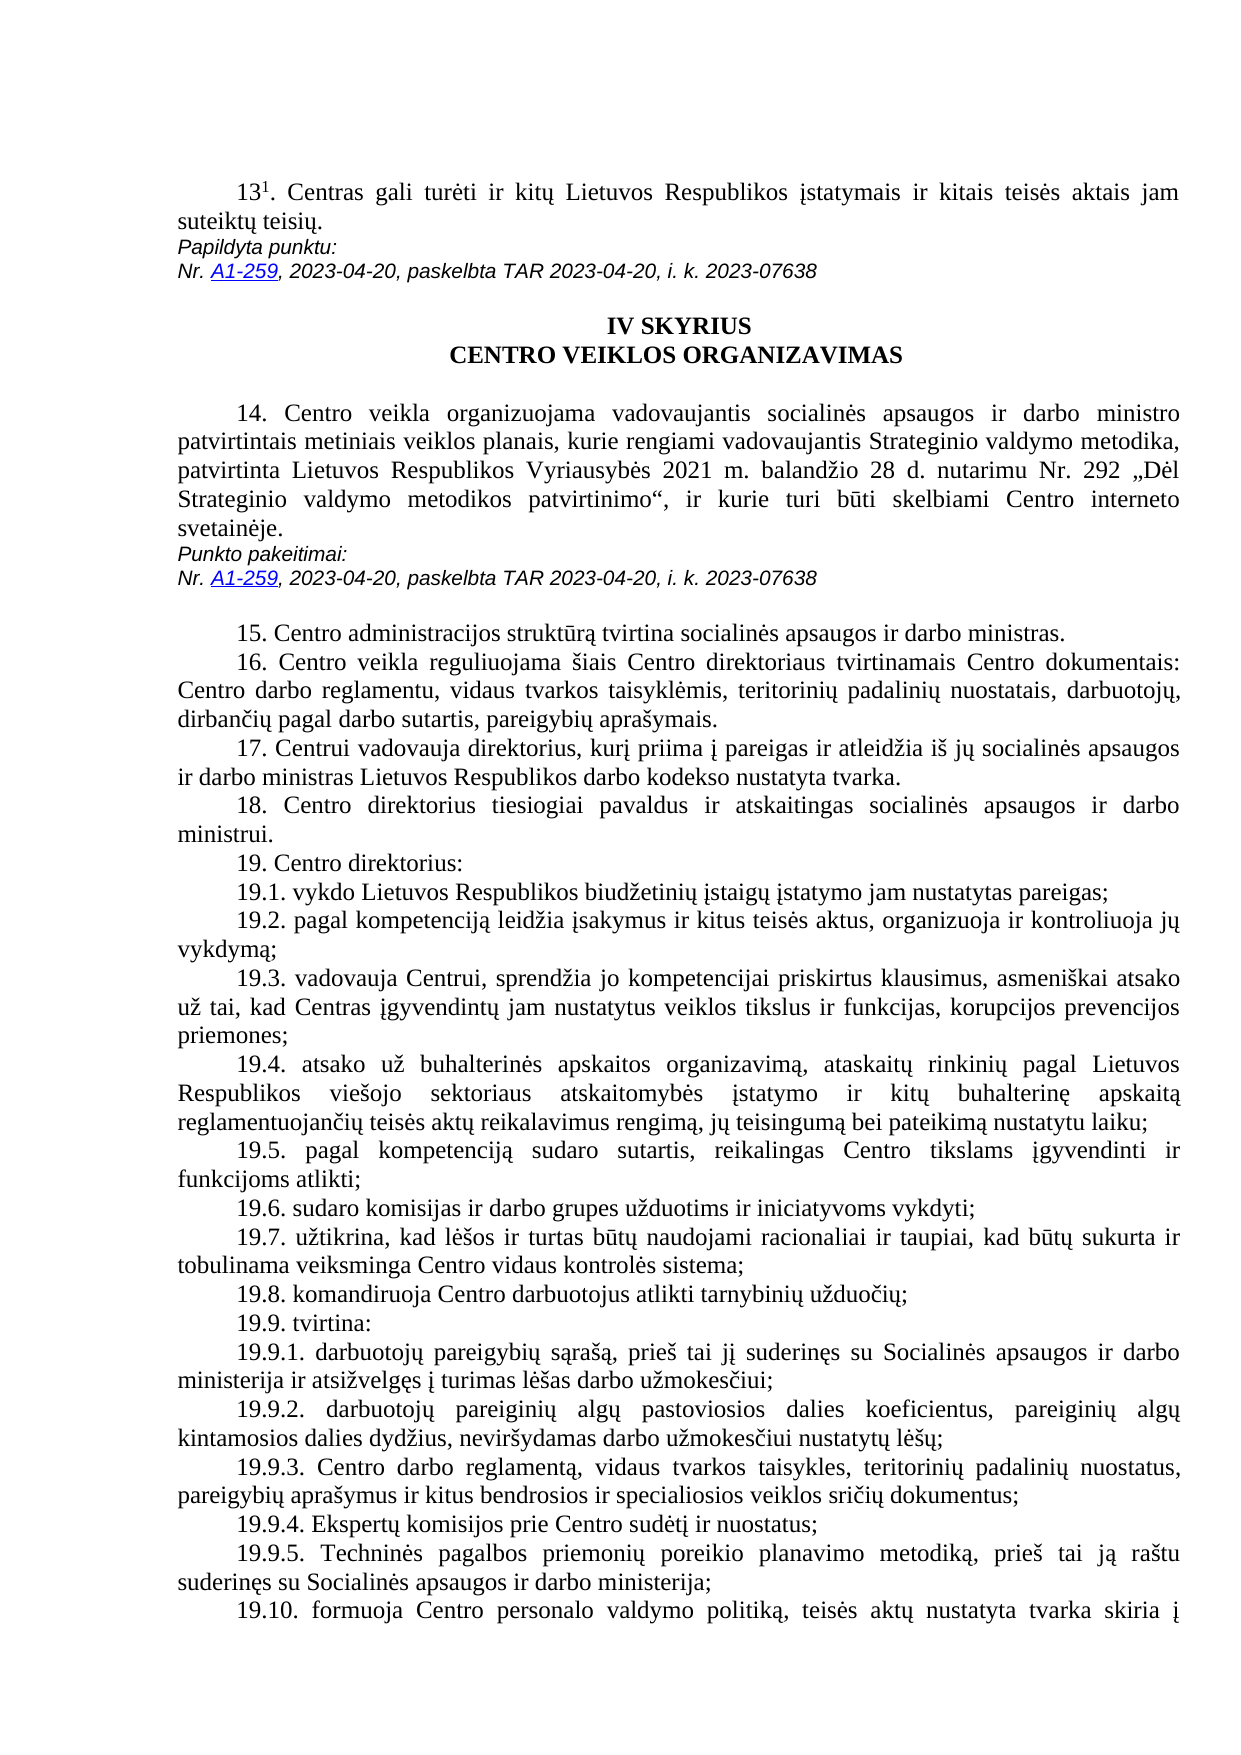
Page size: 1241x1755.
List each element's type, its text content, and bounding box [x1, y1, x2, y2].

text Nr. A1-259, 2023-04-20, paskelbta TAR 2023-04-20, i. k. 2023-07638 [177, 565, 1181, 589]
text 19.7. užtikrina, kad lėšos ir turtas būtų naudojami racionaliai ir taupiai, kad būtų sukurta ir tobulinama veiksminga Centro vidaus kontrolės sistema; [177, 1222, 1181, 1279]
text 19.1. vykdo Lietuvos Respublikos biudžetinių įstaigų įstatymo jam nustatytas pareigas; [177, 877, 1181, 906]
text 19.9.1. darbuotojų pareigybių sąrašą, prieš tai jį suderinęs su Socialinės apsaugos ir darbo ministerija ir atsižvelgęs į turimas lėšas darbo užmokesčiui; [177, 1337, 1181, 1394]
text 19.9.4. Ekspertų komisijos prie Centro sudėtį ir nuostatus; [177, 1509, 1181, 1538]
text 19.9.5. Techninės pagalbos priemonių poreikio planavimo metodiką, prieš tai ją raštu suderinęs su Socialinės apsaugos ir darbo ministerija; [177, 1538, 1181, 1596]
text Nr. A1-259, 2023-04-20, paskelbta TAR 2023-04-20, i. k. 2023-07638 [177, 259, 1181, 283]
text 18. Centro direktorius tiesiogiai pavaldus ir atskaitingas socialinės apsaugos ir darbo ministrui. [177, 791, 1181, 848]
text 19.5. pagal kompetenciją sudaro sutartis, reikalingas Centro tikslams įgyvendinti ir funkcijoms atlikti; [177, 1136, 1181, 1193]
text 131. Centras gali turėti ir kitų Lietuvos Respublikos įstatymais ir kitais teisės aktais jam suteiktų teisių. [177, 177, 1181, 235]
text CENTRO VEIKLOS ORGANIZAVIMAS [177, 340, 1181, 369]
text 19.9. tvirtina: [177, 1308, 1181, 1337]
text 19.2. pagal kompetenciją leidžia įsakymus ir kitus teisės aktus, organizuoja ir kontroliuoja jų vykdymą; [177, 906, 1181, 963]
text Punkto pakeitimai: [177, 541, 1181, 565]
text IV skyrius [177, 311, 1181, 340]
text Papildyta punktu: [177, 235, 1181, 259]
text 19.4. atsako už buhalterinės apskaitos organizavimą, ataskaitų rinkinių pagal Lietuvos Respublikos viešojo sektoriaus atskaitomybės įstatymo ir kitų buhalterinę apskaitą reglamentuojančių teisės aktų reikalavimus rengimą, jų teisingumą bei pateikimą nustatytu laiku; [177, 1049, 1181, 1136]
text 16. Centro veikla reguliuojama šiais Centro direktoriaus tvirtinamais Centro dokumentais: Centro darbo reglamentu, vidaus tvarkos taisyklėmis, teritorinių padalinių nuostatais, darbuotojų, dirbančių pagal darbo sutartis, pareigybių aprašymais. [177, 647, 1181, 733]
text 19.8. komandiruoja Centro darbuotojus atlikti tarnybinių užduočių; [177, 1279, 1181, 1308]
text 19.9.3. Centro darbo reglamentą, vidaus tvarkos taisykles, teritorinių padalinių nuostatus, pareigybių aprašymus ir kitus bendrosios ir specialiosios veiklos sričių dokumentus; [177, 1452, 1181, 1509]
text 19.3. vadovauja Centrui, sprendžia jo kompetencijai priskirtus klausimus, asmeniškai atsako už tai, kad Centras įgyvendintų jam nustatytus veiklos tikslus ir funkcijas, korupcijos prevencijos priemones; [177, 963, 1181, 1049]
text 19.9.2. darbuotojų pareiginių algų pastoviosios dalies koeficientus, pareiginių algų kintamosios dalies dydžius, neviršydamas darbo užmokesčiui nustatytų lėšų; [177, 1394, 1181, 1452]
text 17. Centrui vadovauja direktorius, kurį priima į pareigas ir atleidžia iš jų socialinės apsaugos ir darbo ministras Lietuvos Respublikos darbo kodekso nustatyta tvarka. [177, 733, 1181, 791]
text 19.6. sudaro komisijas ir darbo grupes užduotims ir iniciatyvoms vykdyti; [177, 1193, 1181, 1222]
text 14. Centro veikla organizuojama vadovaujantis socialinės apsaugos ir darbo ministro patvirtintais metiniais veiklos planais, kurie rengiami vadovaujantis Strateginio valdymo metodika, patvirtinta Lietuvos Respublikos Vyriausybės 2021 m. balandžio 28 d. nutarimu Nr. 292 „Dėl Strateginio valdymo metodikos patvirtinimo“, ir kurie turi būti skelbiami Centro interneto svetainėje. [177, 398, 1181, 541]
text 19. Centro direktorius: [177, 848, 1181, 877]
text 19.10. formuoja Centro personalo valdymo politiką, teisės aktų nustatyta tvarka skiria į [177, 1596, 1181, 1624]
text 15. Centro administracijos struktūrą tvirtina socialinės apsaugos ir darbo ministras. [177, 618, 1181, 647]
